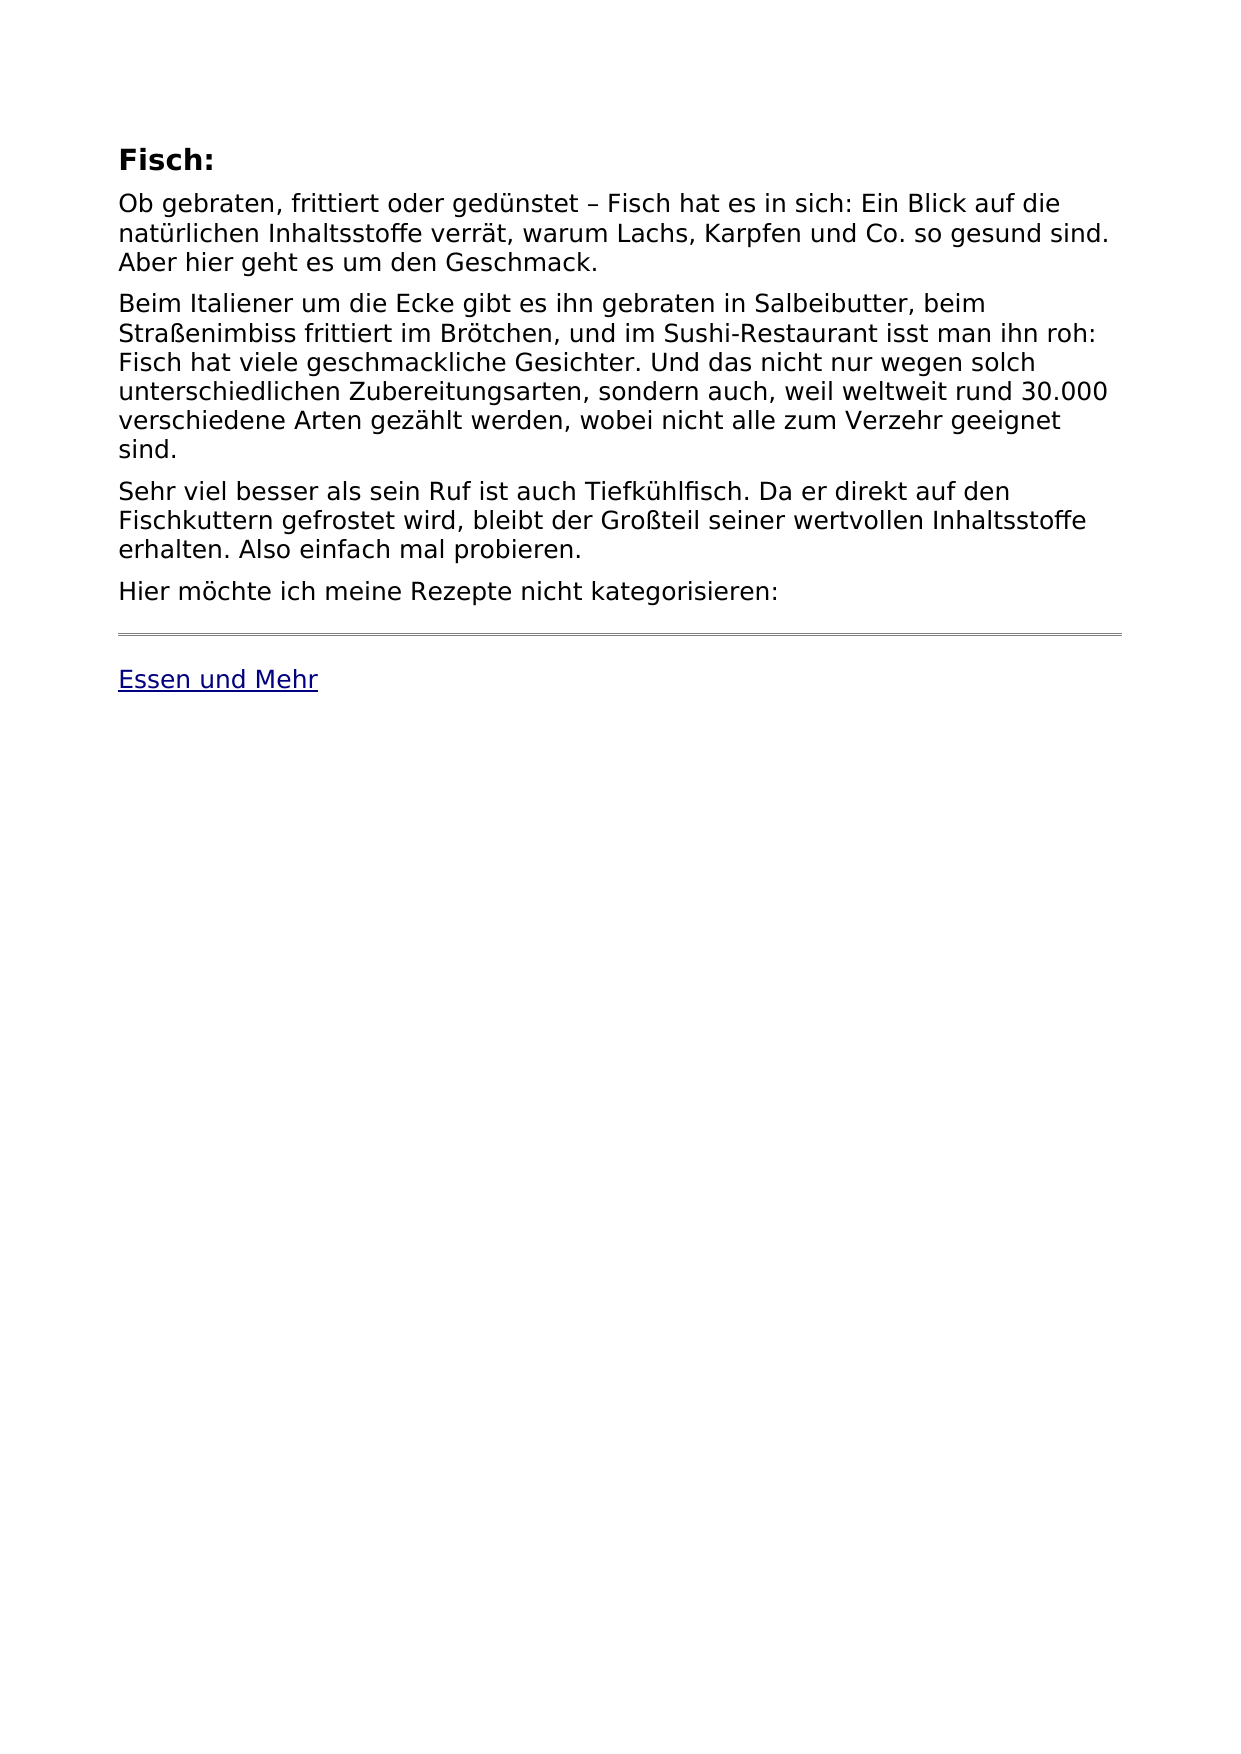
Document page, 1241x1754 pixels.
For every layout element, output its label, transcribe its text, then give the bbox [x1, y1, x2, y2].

text Hier möchte ich meine Rezepte nicht kategorisieren: [118, 577, 1122, 606]
text Sehr viel besser als sein Ruf ist auch Tiefkühlfisch. Da er direkt auf den Fischkuttern gefrostet wird, bleibt der Großteil seiner wertvollen Inhaltsstoffe erhalten. Also einfach mal probieren. [118, 477, 1122, 564]
text Beim Italiener um die Ecke gibt es ihn gebraten in Salbeibutter, beim Straßenimbiss frittiert im Brötchen, und im Sushi-Restaurant isst man ihn roh: Fisch hat viele geschmackliche Gesichter. Und das nicht nur wegen solch unterschiedlichen Zubereitungsarten, sondern auch, weil weltweit rund 30.000 verschiedene Arten gezählt werden, wobei nicht alle zum Verzehr geeignet sind. [118, 289, 1122, 464]
text Ob gebraten, frittiert oder gedünstet – Fisch hat es in sich: Ein Blick auf die natürlichen Inhaltsstoffe verrät, warum Lachs, Karpfen und Co. so gesund sind. Aber hier geht es um den Geschmack. [118, 189, 1122, 277]
subtitle Fisch: [118, 143, 1122, 177]
text Essen und Mehr [118, 665, 1122, 694]
